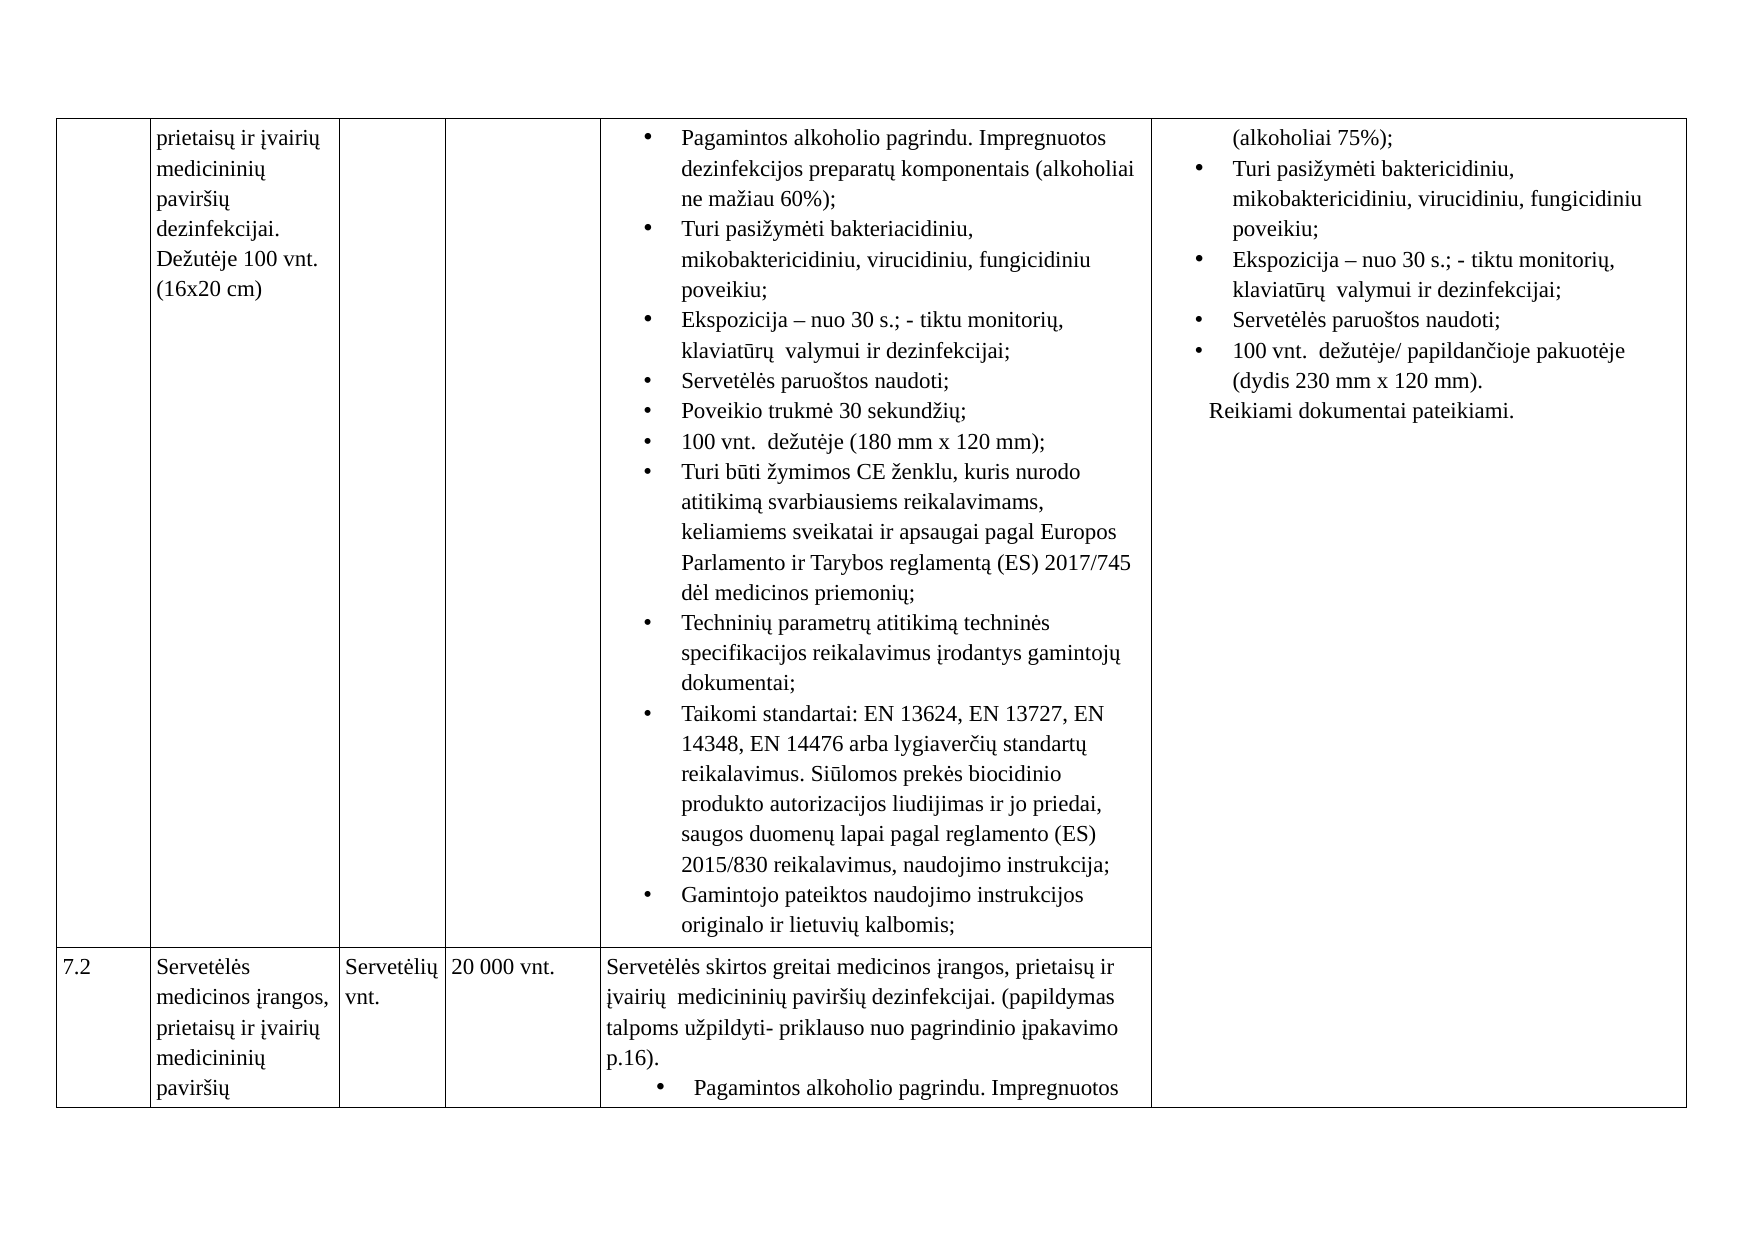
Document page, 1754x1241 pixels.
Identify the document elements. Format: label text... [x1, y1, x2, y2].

table_cell Servetėlės medicinos įrangos, prietaisų ir įvairių medicininių paviršių [151, 948, 339, 1107]
table_cell [57, 119, 150, 947]
table_cell Servetėlės skirtos greitai medicinos įrangos, prietaisų ir įvairių medicininių paviršių dezinfekcijai. (papildymas talpoms užpildyti- priklauso nuo pagrindinio įpakavimo p.16). Pagamintos alkoholio pagrindu. Impregnuotos dezinfekcijos preparatų komponentais (alkoholiai ne mažiau 60%); Turi pasižymėti bakteriacidiniu, mikobaktericidiniu, virucidiniu, fungicidiniu poveikiu; Ekspozicija – nuo 30 s.; - tiktu monitorių, klaviatūrų valymui ir dezinfekcijai; Servetėlės paruoštos naudoti; Poveikio trukmė 30 sekundžių; 100 vnt. dežutėje (180 mm x 120 mm); Turi būti žymimos CE ženklu, kuris nurodo atitikimą svarbiausiems reikalavimams, keliamiems sveikatai ir apsaugai pagal Europos Parlamento ir Tarybos reglamentą (ES) 2017/745 dėl medicinos priemonių. Techninių parametrų atitikimą techninės specifikacijos reikalavimus įrodantys gamintojų dokumentai. Taikomi standartai: EN 13624, EN 13727, EN 14348, EN 14476 arba lygiaverčių standartų reikalavimus. Siūlomos prekės biocidinio produkto autorizacijos liudijimas ir jo priedai, saugos duomenų lapai pagal reglamento (ES) 2015/830 reikalavimus, naudojimo instrukcija. Gamintojo pateiktos naudojimo instrukcijos originalo ir lietuvių kalbomis. [601, 948, 1151, 1107]
table_cell Servetėlių vnt. [340, 948, 445, 1107]
table_cell (alkoholiai 75%); Turi pasižymėti baktericidiniu, mikobaktericidiniu, virucidiniu, fungicidiniu poveikiu; Ekspozicija – nuo 30 s.; - tiktu monitorių, klaviatūrų valymui ir dezinfekcijai; Servetėlės paruoštos naudoti; 100 vnt. dežutėje/ papildančioje pakuotėje (dydis 230 mm x 120 mm). Reikiami dokumentai pateikiami. [1152, 119, 1686, 1107]
table_cell prietaisų ir įvairių medicininių paviršių dezinfekcijai. Dežutėje 100 vnt. (16x20 cm) [151, 119, 339, 947]
table_cell [446, 119, 600, 947]
table_cell Servetėlės skirtos greitai medicinos įrangos, prietaisų ir įvairių medicininių paviršių dezinfekcijai. Pagamintos alkoholio pagrindu. Impregnuotos dezinfekcijos preparatų komponentais (alkoholiai ne mažiau 60%); Turi pasižymėti bakteriacidiniu, mikobaktericidiniu, virucidiniu, fungicidiniu poveikiu; Ekspozicija – nuo 30 s.; - tiktu monitorių, klaviatūrų valymui ir dezinfekcijai; Servetėlės paruoštos naudoti; Poveikio trukmė 30 sekundžių; 100 vnt. dežutėje (180 mm x 120 mm); Turi būti žymimos CE ženklu, kuris nurodo atitikimą svarbiausiems reikalavimams, keliamiems sveikatai ir apsaugai pagal Europos Parlamento ir Tarybos reglamentą (ES) 2017/745 dėl medicinos priemonių; Techninių parametrų atitikimą techninės specifikacijos reikalavimus įrodantys gamintojų dokumentai; Taikomi standartai: EN 13624, EN 13727, EN 14348, EN 14476 arba lygiaverčių standartų reikalavimus. Siūlomos prekės biocidinio produkto autorizacijos liudijimas ir jo priedai, saugos duomenų lapai pagal reglamento (ES) 2015/830 reikalavimus, naudojimo instrukcija; Gamintojo pateiktos naudojimo instrukcijos originalo ir lietuvių kalbomis; [601, 119, 1151, 947]
table_cell 7.2 [57, 948, 150, 1107]
table_cell 20 000 vnt. [446, 948, 600, 1107]
table_cell [340, 119, 445, 947]
